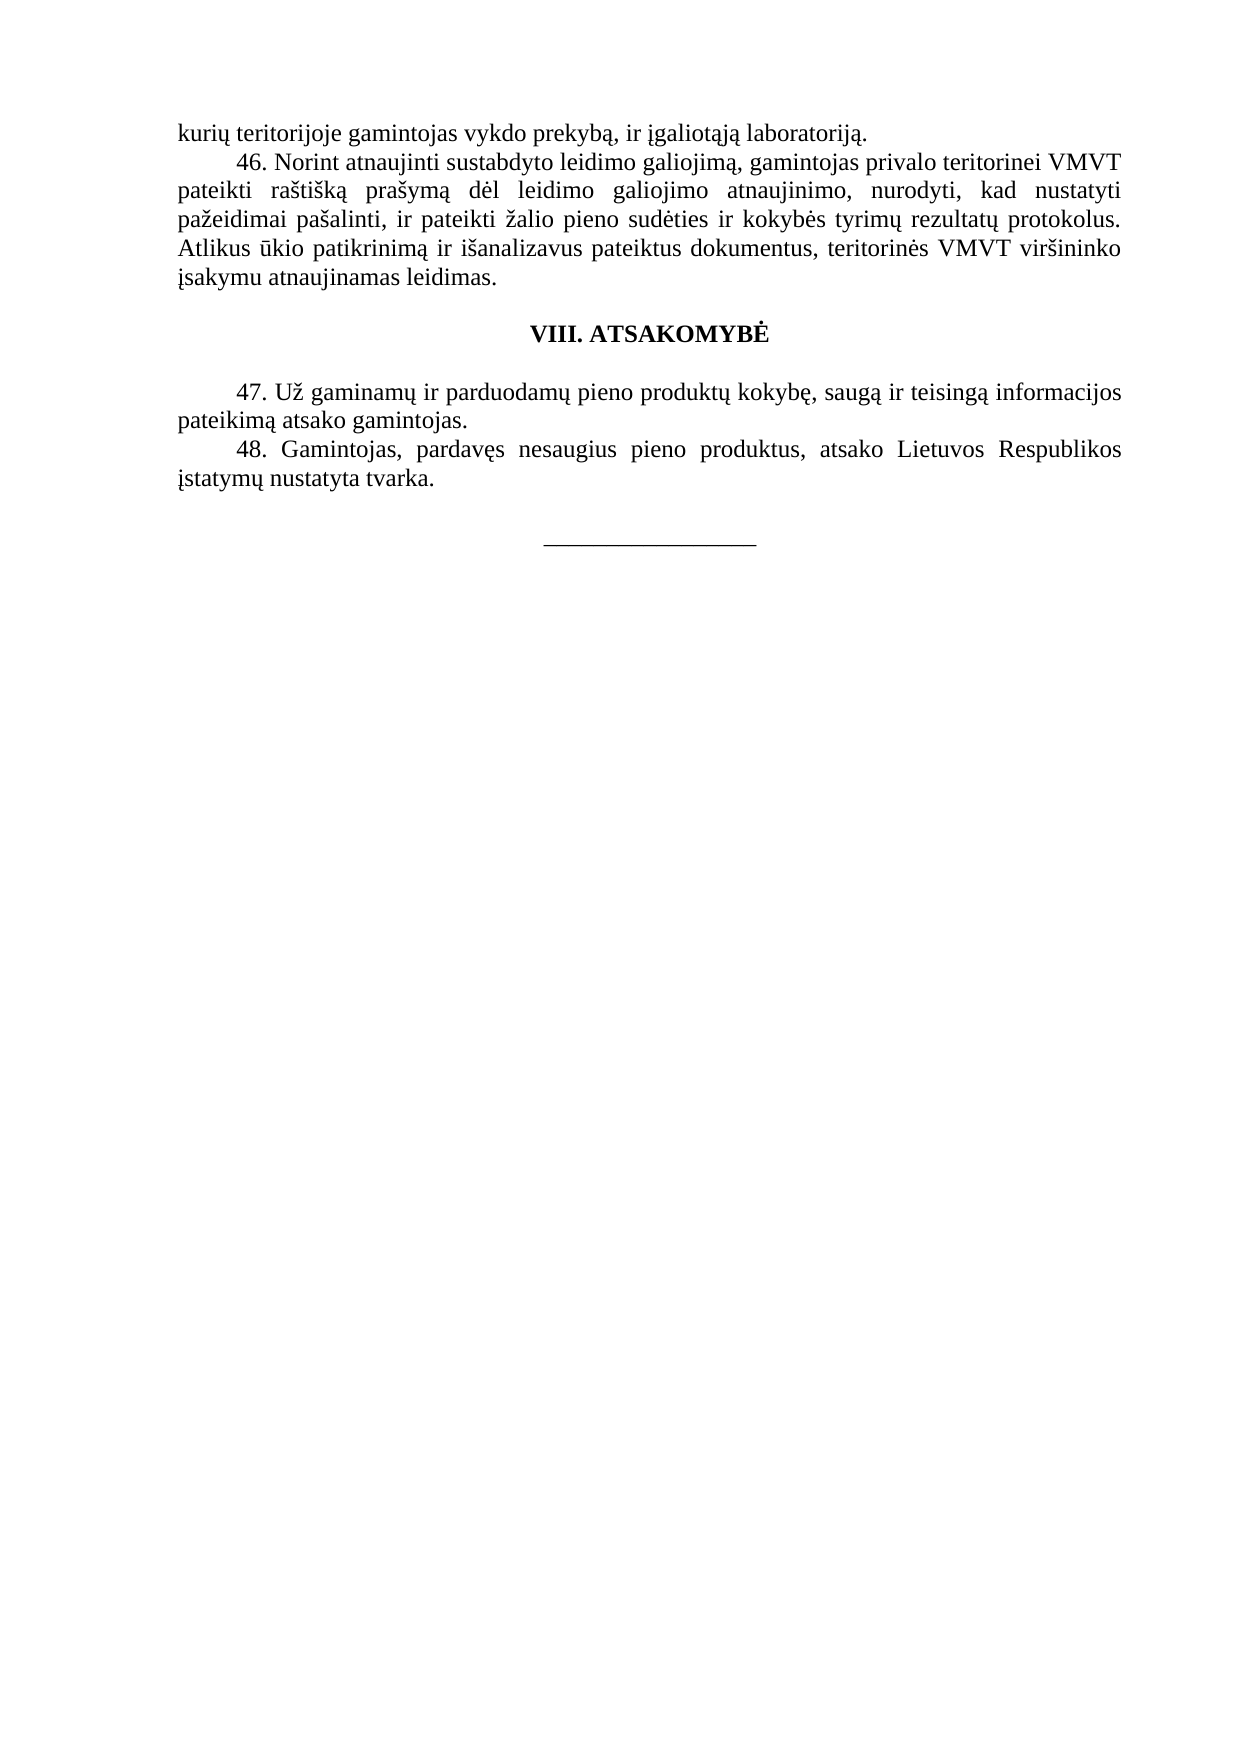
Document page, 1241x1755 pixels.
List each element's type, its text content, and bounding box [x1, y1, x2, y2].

text 47. Už gaminamų ir parduodamų pieno produktų kokybę, saugą ir teisingą informacijos pateikimą atsako gamintojas. [177, 377, 1122, 434]
text 46. Norint atnaujinti sustabdyto leidimo galiojimą, gamintojas privalo teritorinei VMVT pateikti raštišką prašymą dėl leidimo galiojimo atnaujinimo, nurodyti, kad nustatyti pažeidimai pašalinti, ir pateikti žalio pieno sudėties ir kokybės tyrimų rezultatų protokolus. Atlikus ūkio patikrinimą ir išanalizavus pateiktus dokumentus, teritorinės VMVT viršininko įsakymu atnaujinamas leidimas. [177, 147, 1122, 291]
text VIII. ATSAKOMYBĖ [177, 319, 1122, 348]
text 48. Gamintojas, pardavęs nesaugius pieno produktus, atsako Lietuvos Respublikos įstatymų nustatyta tvarka. [177, 434, 1122, 492]
text _________________ [177, 521, 1122, 549]
text kurių teritorijoje gamintojas vykdo prekybą, ir įgaliotąją laboratoriją. [177, 118, 1122, 147]
